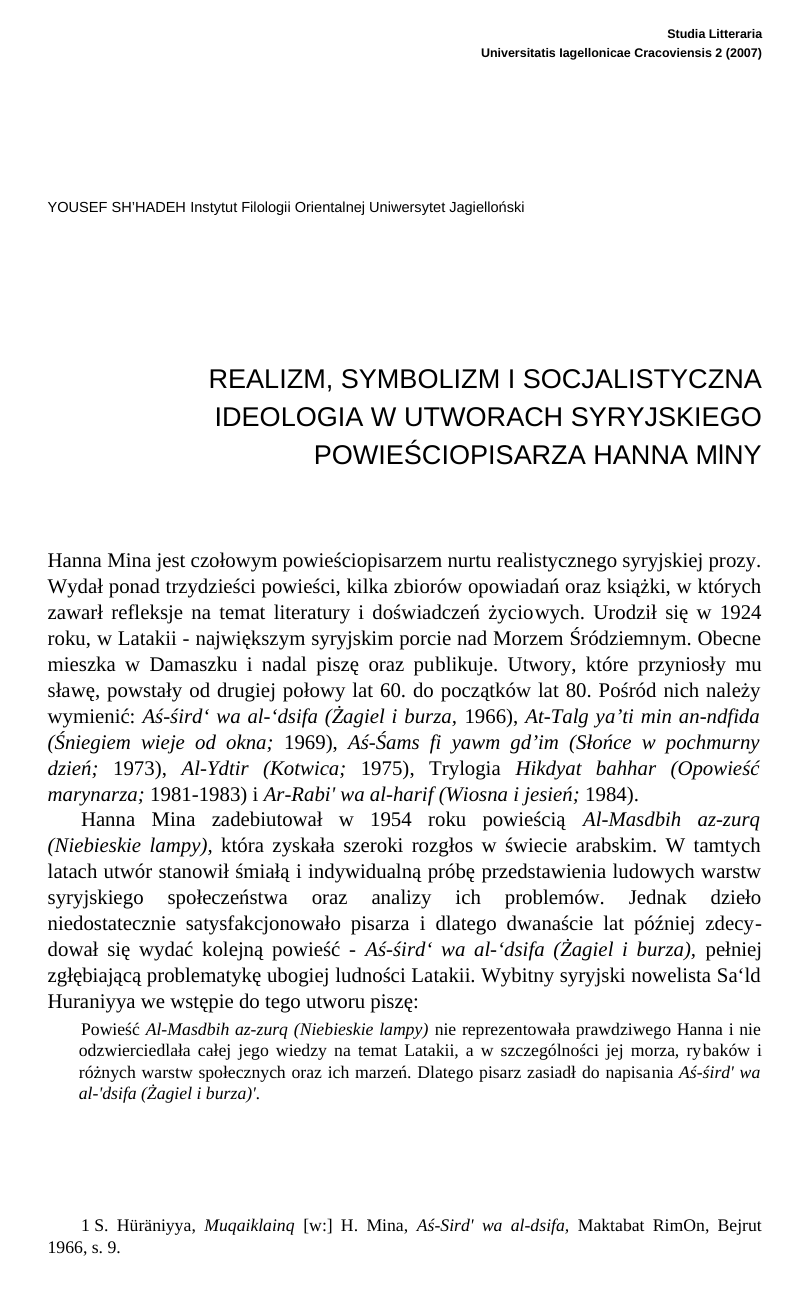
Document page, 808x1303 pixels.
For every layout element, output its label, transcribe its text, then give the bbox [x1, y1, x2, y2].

list S. Hüräniyya, Muqaiklainq [w:] H. Mina, Aś-Sird' wa al-dsifa, Maktabat RimOn, Bejrut 1966, s. 9. [47, 1215, 762, 1257]
text YOUSEF SH’HADEH Instytut Filologii Orientalnej Uniwersytet Jagielloński [47, 198, 762, 215]
text Hanna Mina jest czołowym powieściopisarzem nurtu realistycznego syryjskiej prozy. Wydał ponad trzydzieści powieści, kilka zbiorów opowiadań oraz książki, w których zawarł refleksje na temat literatury i doświadczeń życio­wych. Urodził się w 1924 roku, w Latakii - największym syryjskim porcie nad Morzem Śródziemnym. Obecne mieszka w Damaszku i nadal piszę oraz pu­blikuje. Utwory, które przyniosły mu sławę, powstały od drugiej połowy lat 60. do początków lat 80. Pośród nich należy wymienić: Aś-śird‘ wa al-‘dsifa (Żagiel i burza, 1966), At-Talg ya’ti min an-ndfida (Śniegiem wieje od okna; 1969), Aś-Śams fi yawm gd’im (Słońce w pochmurny dzień; 1973), Al-Ydtir (Kotwica; 1975), Trylogia Hikdyat bahhar (Opowieść marynarza; 1981-1983) i Ar-Rabi' wa al-harif (Wiosna i jesień; 1984). [47, 548, 762, 806]
text Hanna Mina zadebiutował w 1954 roku powieścią Al-Masdbih az-zurq (Niebieskie lampy), która zyskała szeroki rozgłos w świecie arabskim. W tamtych latach utwór stanowił śmiałą i indywidualną próbę przedstawienia ludowych warstw syryjskiego społeczeństwa oraz analizy ich problemów. Jednak dzieło niedostatecznie satysfakcjonowało pisarza i dlatego dwanaście lat później zdecy­dował się wydać kolejną powieść - Aś-śird‘ wa al-‘dsifa (Żagiel i burza), pełniej zgłębiającą problematykę ubogiej ludności Latakii. Wybitny syryjski nowelista Sa‘ld Huraniyya we wstępie do tego utworu piszę: [47, 807, 762, 1013]
text Universitatis Iagellonicae Cracoviensis 2 (2007) [47, 46, 762, 60]
subtitle REALIZM, SYMBOLIZM I SOCJALISTYCZNA IDEOLOGIA W UTWORACH SYRYJSKIEGO POWIEŚCIOPISARZA HANNA MlNY [195, 363, 762, 470]
text Studia Litteraria [47, 27, 762, 41]
text Powieść Al-Masdbih az-zurq (Niebieskie lampy) nie reprezentowała prawdziwego Hanna i nie odzwierciedlała całej jego wiedzy na temat Latakii, a w szczególności jej morza, ry­baków i różnych warstw społecznych oraz ich marzeń. Dlatego pisarz zasiadł do napisa­nia Aś-śird' wa al-'dsifa (Żagiel i burza)'. [79, 1019, 762, 1103]
